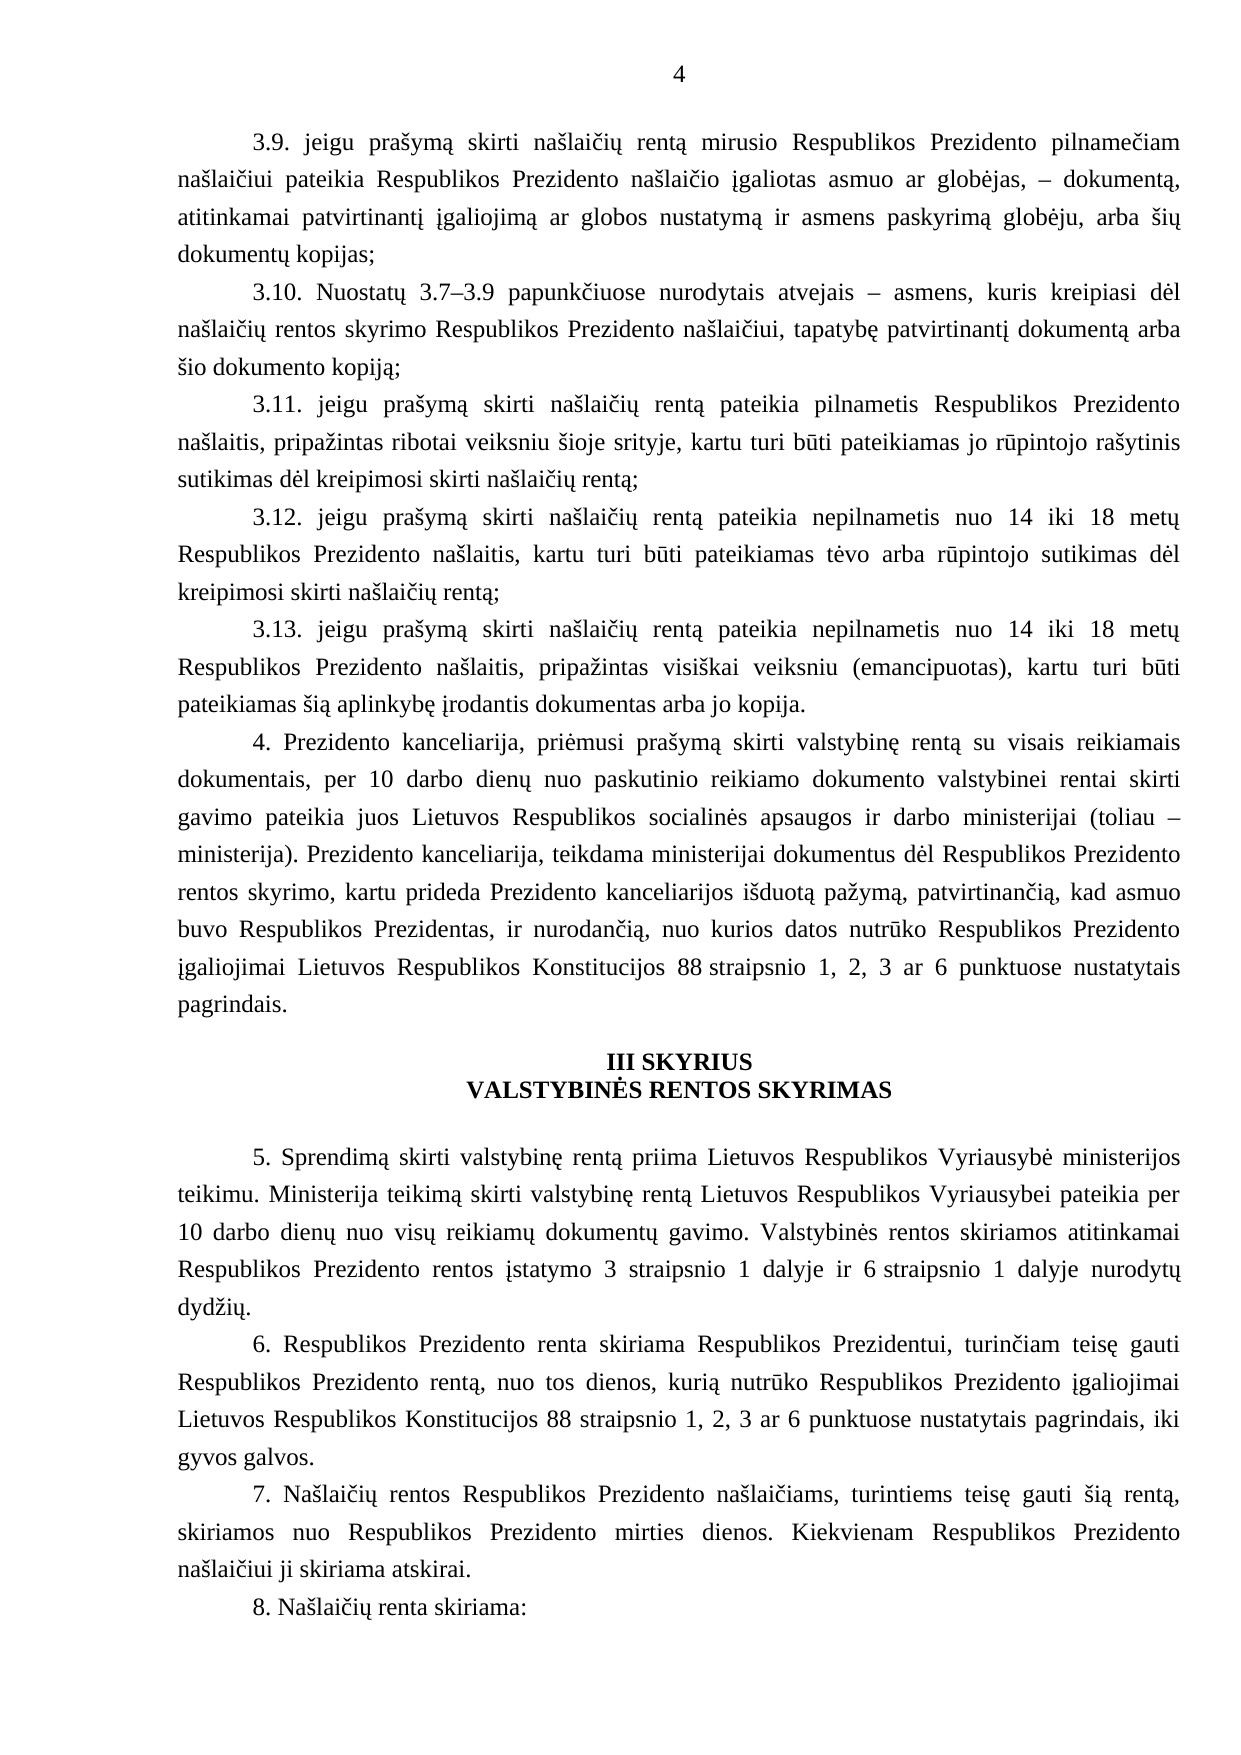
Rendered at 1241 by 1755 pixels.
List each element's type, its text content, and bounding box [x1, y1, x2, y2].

text 8. Našlaičių renta skiriama: [177, 1583, 1181, 1621]
text VALSTYBINĖS RENTOS SKYRIMAS [177, 1076, 1181, 1104]
text 3.13. jeigu prašymą skirti našlaičių rentą pateikia nepilnametis nuo 14 iki 18 metų Respublikos Prezidento našlaitis, pripažintas visiškai veiksniu (emancipuotas), kartu turi būti pateikiamas šią aplinkybę įrodantis dokumentas arba jo kopija. [177, 606, 1181, 718]
text 5. Sprendimą skirti valstybinę rentą priima Lietuvos Respublikos Vyriausybė ministerijos teikimu. Ministerija teikimą skirti valstybinę rentą Lietuvos Respublikos Vyriausybei pateikia per 10 darbo dienų nuo visų reikiamų dokumentų gavimo. Valstybinės rentos skiriamos atitinkamai Respublikos Prezidento rentos įstatymo 3 straipsnio 1 dalyje ir 6 straipsnio 1 dalyje nurodytų dydžių. [177, 1133, 1181, 1321]
text 4. Prezidento kanceliarija, priėmusi prašymą skirti valstybinę rentą su visais reikiamais dokumentais, per 10 darbo dienų nuo paskutinio reikiamo dokumento valstybinei rentai skirti gavimo pateikia juos Lietuvos Respublikos socialinės apsaugos ir darbo ministerijai (toliau – ministerija). Prezidento kanceliarija, teikdama ministerijai dokumentus dėl Respublikos Prezidento rentos skyrimo, kartu prideda Prezidento kanceliarijos išduotą pažymą, patvirtinančią, kad asmuo buvo Respublikos Prezidentas, ir nurodančią, nuo kurios datos nutrūko Respublikos Prezidento įgaliojimai Lietuvos Respublikos Konstitucijos 88 straipsnio 1, 2, 3 ar 6 punktuose nustatytais pagrindais. [177, 718, 1181, 1018]
text 3.11. jeigu prašymą skirti našlaičių rentą pateikia pilnametis Respublikos Prezidento našlaitis, pripažintas ribotai veiksniu šioje srityje, kartu turi būti pateikiamas jo rūpintojo rašytinis sutikimas dėl kreipimosi skirti našlaičių rentą; [177, 381, 1181, 493]
text 3.9. jeigu prašymą skirti našlaičių rentą mirusio Respublikos Prezidento pilnamečiam našlaičiui pateikia Respublikos Prezidento našlaičio įgaliotas asmuo ar globėjas, – dokumentą, atitinkamai patvirtinantį įgaliojimą ar globos nustatymą ir asmens paskyrimą globėju, arba šių dokumentų kopijas; [177, 118, 1181, 268]
text 7. Našlaičių rentos Respublikos Prezidento našlaičiams, turintiems teisę gauti šią rentą, skiriamos nuo Respublikos Prezidento mirties dienos. Kiekvienam Respublikos Prezidento našlaičiui ji skiriama atskirai. [177, 1471, 1181, 1583]
text 6. Respublikos Prezidento renta skiriama Respublikos Prezidentui, turinčiam teisę gauti Respublikos Prezidento rentą, nuo tos dienos, kurią nutrūko Respublikos Prezidento įgaliojimai Lietuvos Respublikos Konstitucijos 88 straipsnio 1, 2, 3 ar 6 punktuose nustatytais pagrindais, iki gyvos galvos. [177, 1321, 1181, 1471]
text III SKYRIUS [177, 1047, 1181, 1076]
text 3.10. Nuostatų 3.7–3.9 papunkčiuose nurodytais atvejais – asmens, kuris kreipiasi dėl našlaičių rentos skyrimo Respublikos Prezidento našlaičiui, tapatybę patvirtinantį dokumentą arba šio dokumento kopiją; [177, 268, 1181, 381]
text 3.12. jeigu prašymą skirti našlaičių rentą pateikia nepilnametis nuo 14 iki 18 metų Respublikos Prezidento našlaitis, kartu turi būti pateikiamas tėvo arba rūpintojo sutikimas dėl kreipimosi skirti našlaičių rentą; [177, 493, 1181, 606]
